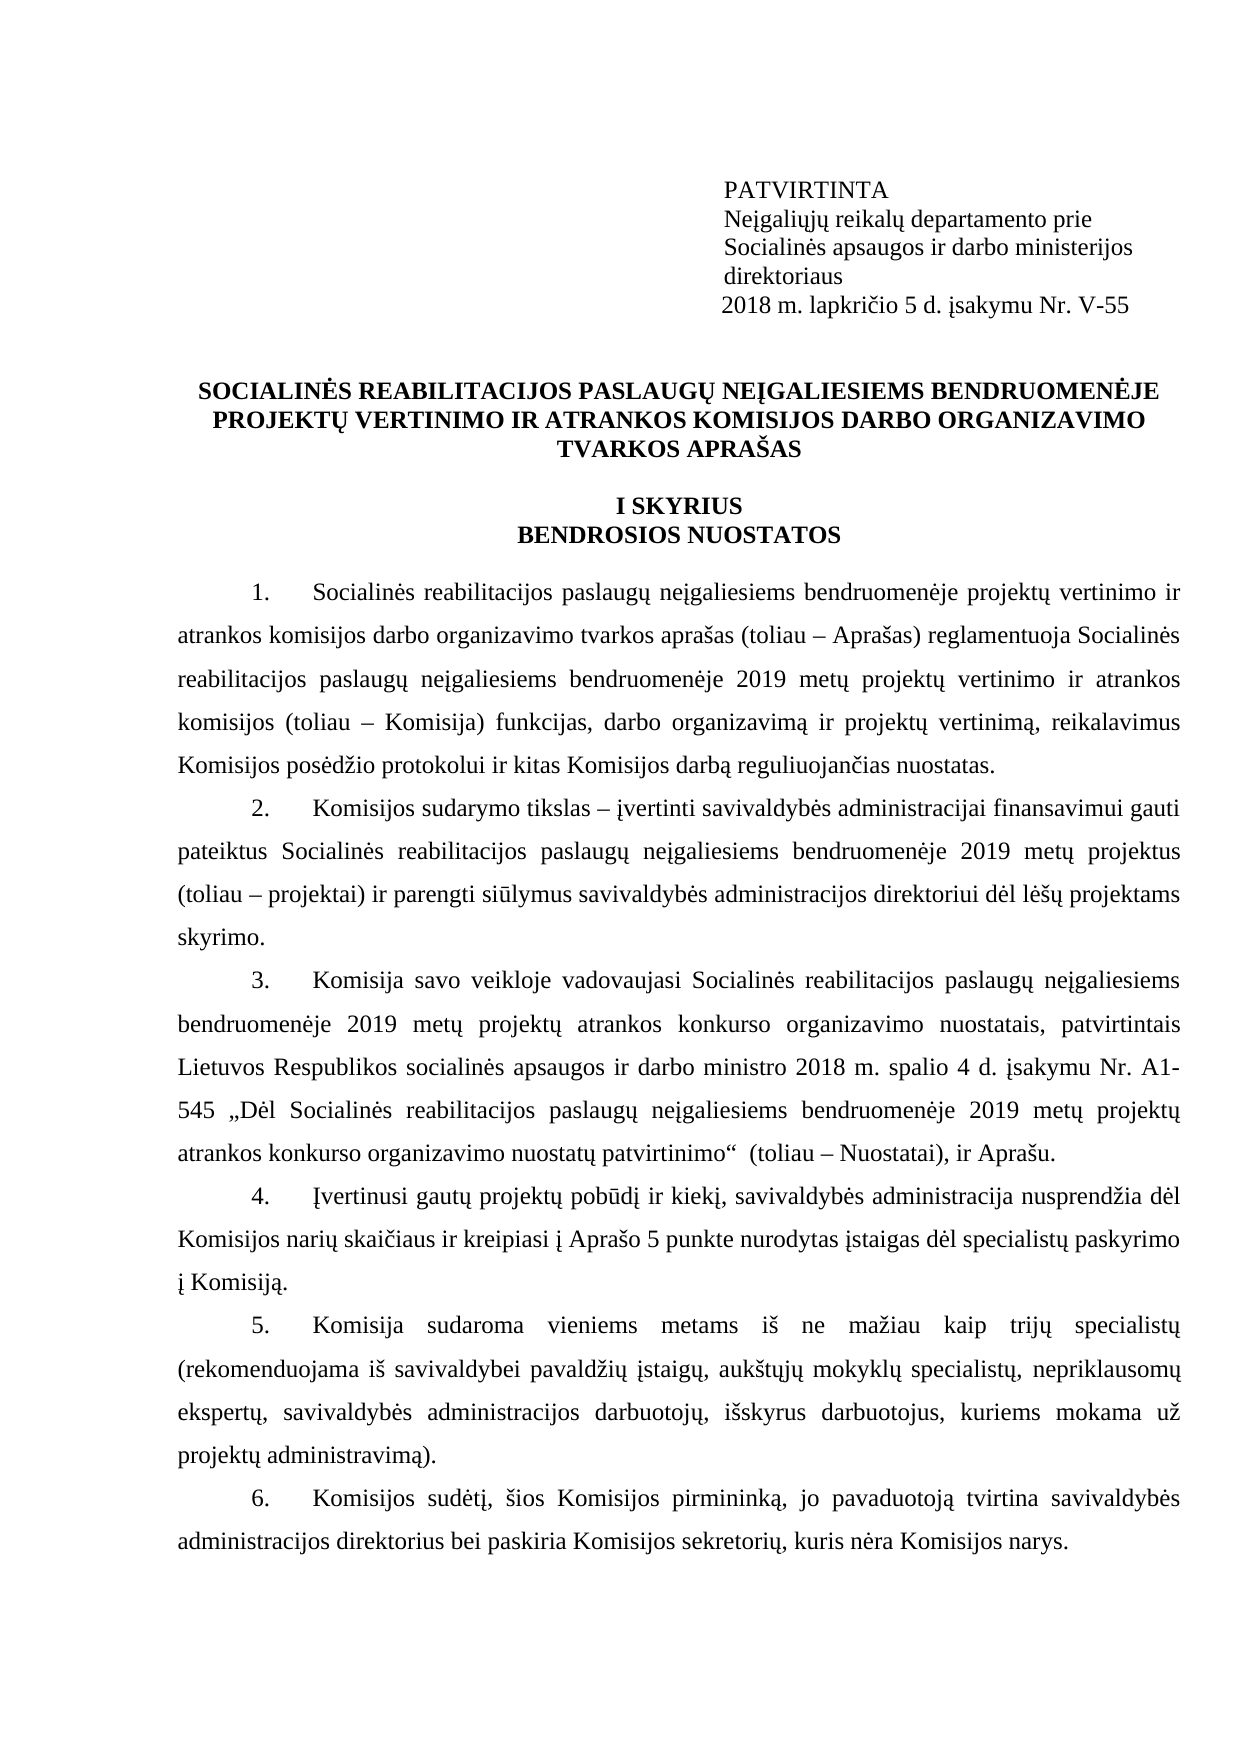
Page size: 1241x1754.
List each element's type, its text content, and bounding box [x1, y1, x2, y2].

text 2018 m. lapkričio 5 d. įsakymu Nr. V-55 [721, 290, 1181, 319]
text I SKYRIUS [177, 491, 1181, 520]
text Socialinės apsaugos ir darbo ministerijos [723, 232, 1181, 261]
text 3. Komisija savo veikloje vadovaujasi Socialinės reabilitacijos paslaugų neįgaliesiems bendruomenėje 2019 metų projektų atrankos konkurso organizavimo nuostatais, patvirtintais Lietuvos Respublikos socialinės apsaugos ir darbo ministro 2018 m. spalio 4 d. įsakymu Nr. A1-545 „Dėl Socialinės reabilitacijos paslaugų neįgaliesiems bendruomenėje 2019 metų projektų atrankos konkurso organizavimo nuostatų patvirtinimo“ (toliau – Nuostatai), ir Aprašu. [177, 966, 1181, 1167]
text 4. Įvertinusi gautų projektų pobūdį ir kiekį, savivaldybės administracija nusprendžia dėl Komisijos narių skaičiaus ir kreipiasi į Aprašo 5 punkte nurodytas įstaigas dėl specialistų paskyrimo į Komisiją. [177, 1181, 1181, 1296]
text 1. Socialinės reabilitacijos paslaugų neįgaliesiems bendruomenėje projektų vertinimo ir atrankos komisijos darbo organizavimo tvarkos aprašas (toliau – Aprašas) reglamentuoja Socialinės reabilitacijos paslaugų neįgaliesiems bendruomenėje 2019 metų projektų vertinimo ir atrankos komisijos (toliau – Komisija) funkcijas, darbo organizavimą ir projektų vertinimą, reikalavimus Komisijos posėdžio protokolui ir kitas Komisijos darbą reguliuojančias nuostatas. [177, 577, 1181, 779]
text 6. Komisijos sudėtį, šios Komisijos pirmininką, jo pavaduotoją tvirtina savivaldybės administracijos direktorius bei paskiria Komisijos sekretorių, kuris nėra Komisijos narys. [177, 1483, 1181, 1555]
text PATVIRTINTA [723, 175, 1181, 204]
text 2. Komisijos sudarymo tikslas – įvertinti savivaldybės administracijai finansavimui gauti pateiktus Socialinės reabilitacijos paslaugų neįgaliesiems bendruomenėje 2019 metų projektus (toliau – projektai) ir parengti siūlymus savivaldybės administracijos direktoriui dėl lėšų projektams skyrimo. [177, 793, 1181, 951]
text 5. Komisija sudaroma vieniems metams iš ne mažiau kaip trijų specialistų (rekomenduojama iš savivaldybei pavaldžių įstaigų, aukštųjų mokyklų specialistų, nepriklausomų ekspertų, savivaldybės administracijos darbuotojų, išskyrus darbuotojus, kuriems mokama už projektų administravimą). [177, 1311, 1181, 1469]
text direktoriaus [723, 261, 1181, 290]
text BENDROSIOS NUOSTATOS [177, 520, 1181, 549]
text Neįgaliųjų reikalų departamento prie [723, 204, 1181, 232]
text SOCIALINĖS REABILITACIJOS PASLAUGŲ NEĮGALIESIEMS BENDRUOMENĖJE Projektų VERTINIMO IR atrankoS komisijos DARBO ORGANIZAVIMO TVARKOS APRAŠAS [177, 376, 1181, 462]
